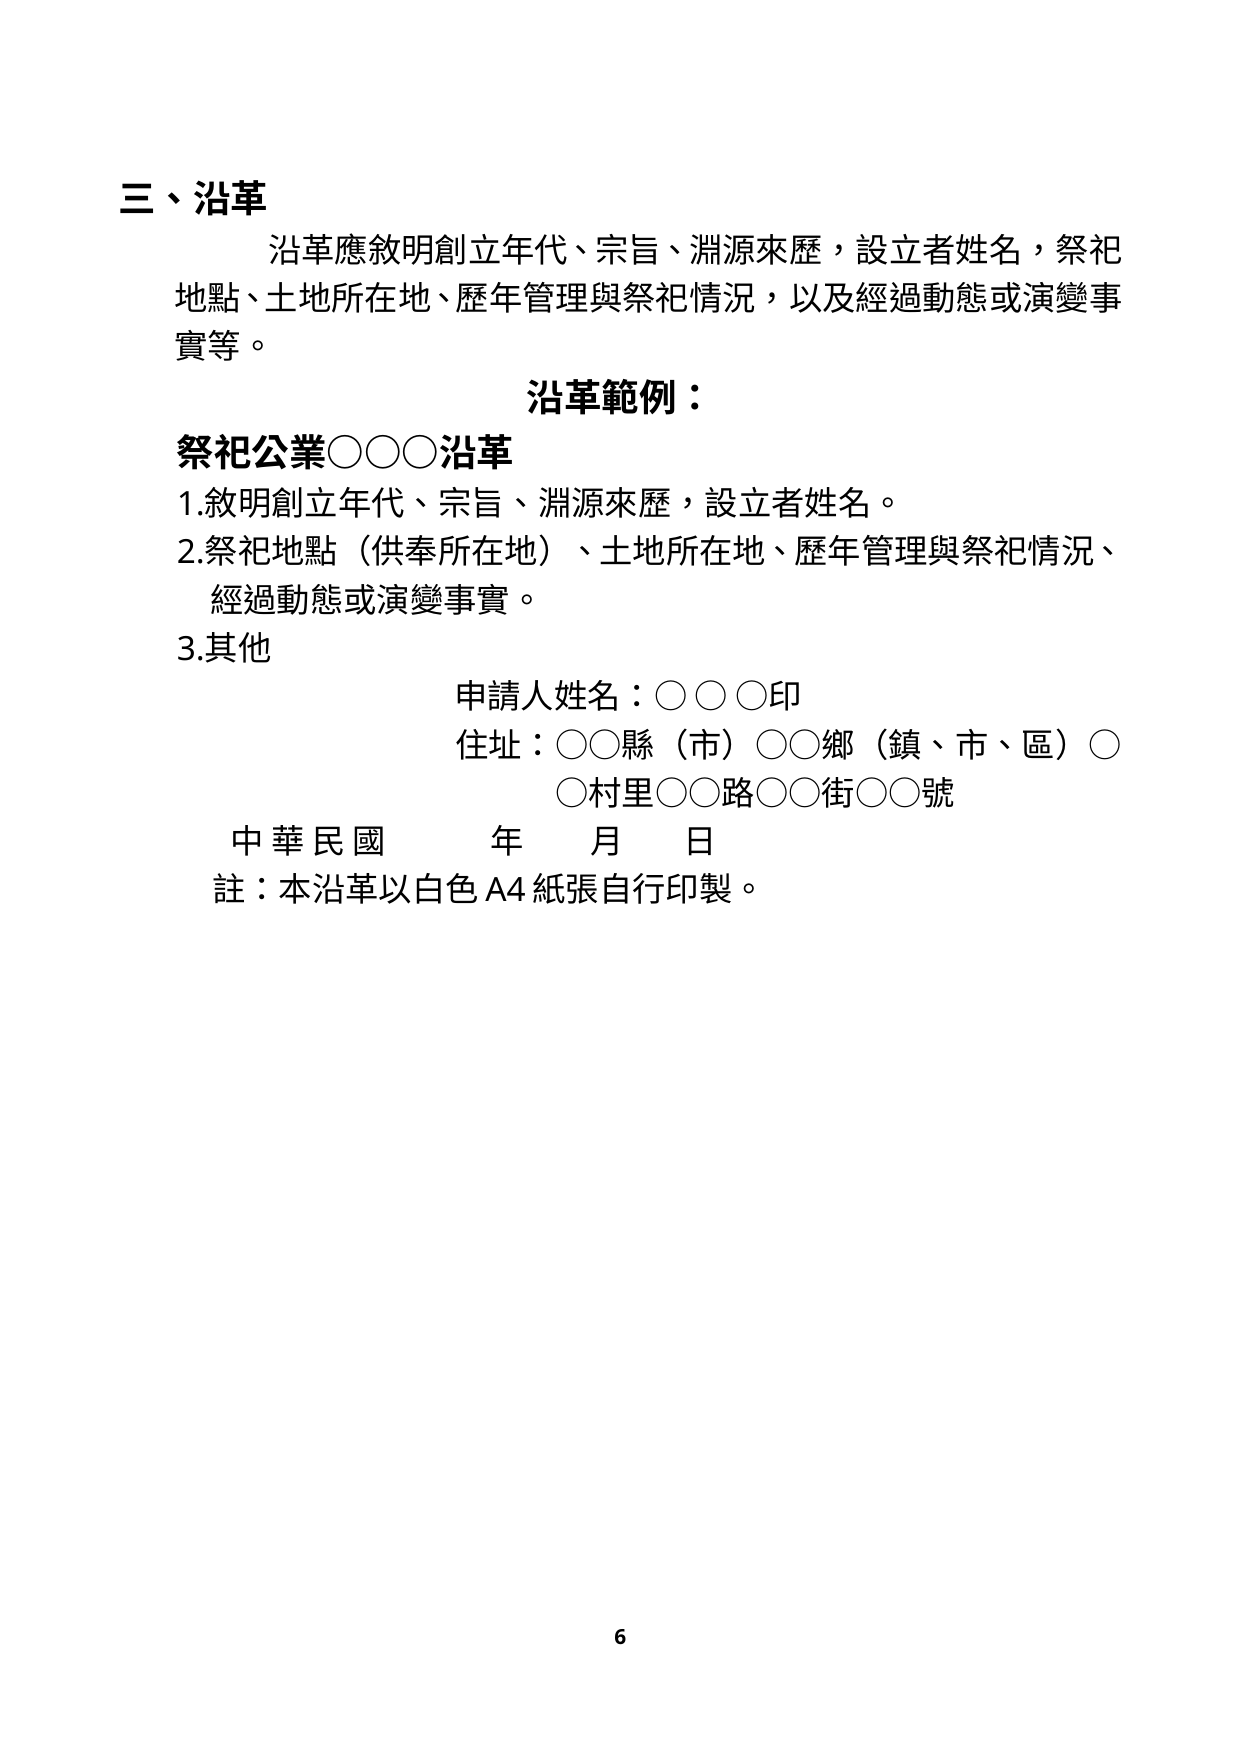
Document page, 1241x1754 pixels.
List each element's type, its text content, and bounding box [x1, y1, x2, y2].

text 2.祭祀地點（供奉所在地）、土地所在地、歷年管理與祭祀情況、經過動態或演變事實。 [177, 525, 1122, 622]
text 沿革範例： [118, 368, 1122, 422]
text 3.其他 [177, 622, 1122, 670]
text 1.敘明創立年代、宗旨、淵源來歷，設立者姓名。 [177, 477, 1122, 525]
text 三、沿革 [118, 169, 1122, 223]
text 沿革應敘明創立年代、宗旨、淵源來歷，設立者姓名，祭祀地點、土地所在地、歷年管理與祭祀情況，以及經過動態或演變事實等。 [174, 223, 1122, 368]
text 祭祀公業○○○沿革 [177, 422, 1122, 477]
text 中 華 民 國 年 月 日 [118, 815, 1122, 863]
text 申請人姓名：○ ○ ○印 [454, 670, 1122, 718]
text 住址：○○縣（市）○○鄉（鎮、市、區）○○村里○○路○○街○○號 [455, 718, 1122, 815]
text 註：本沿革以白色A4紙張自行印製。 [118, 863, 1122, 912]
